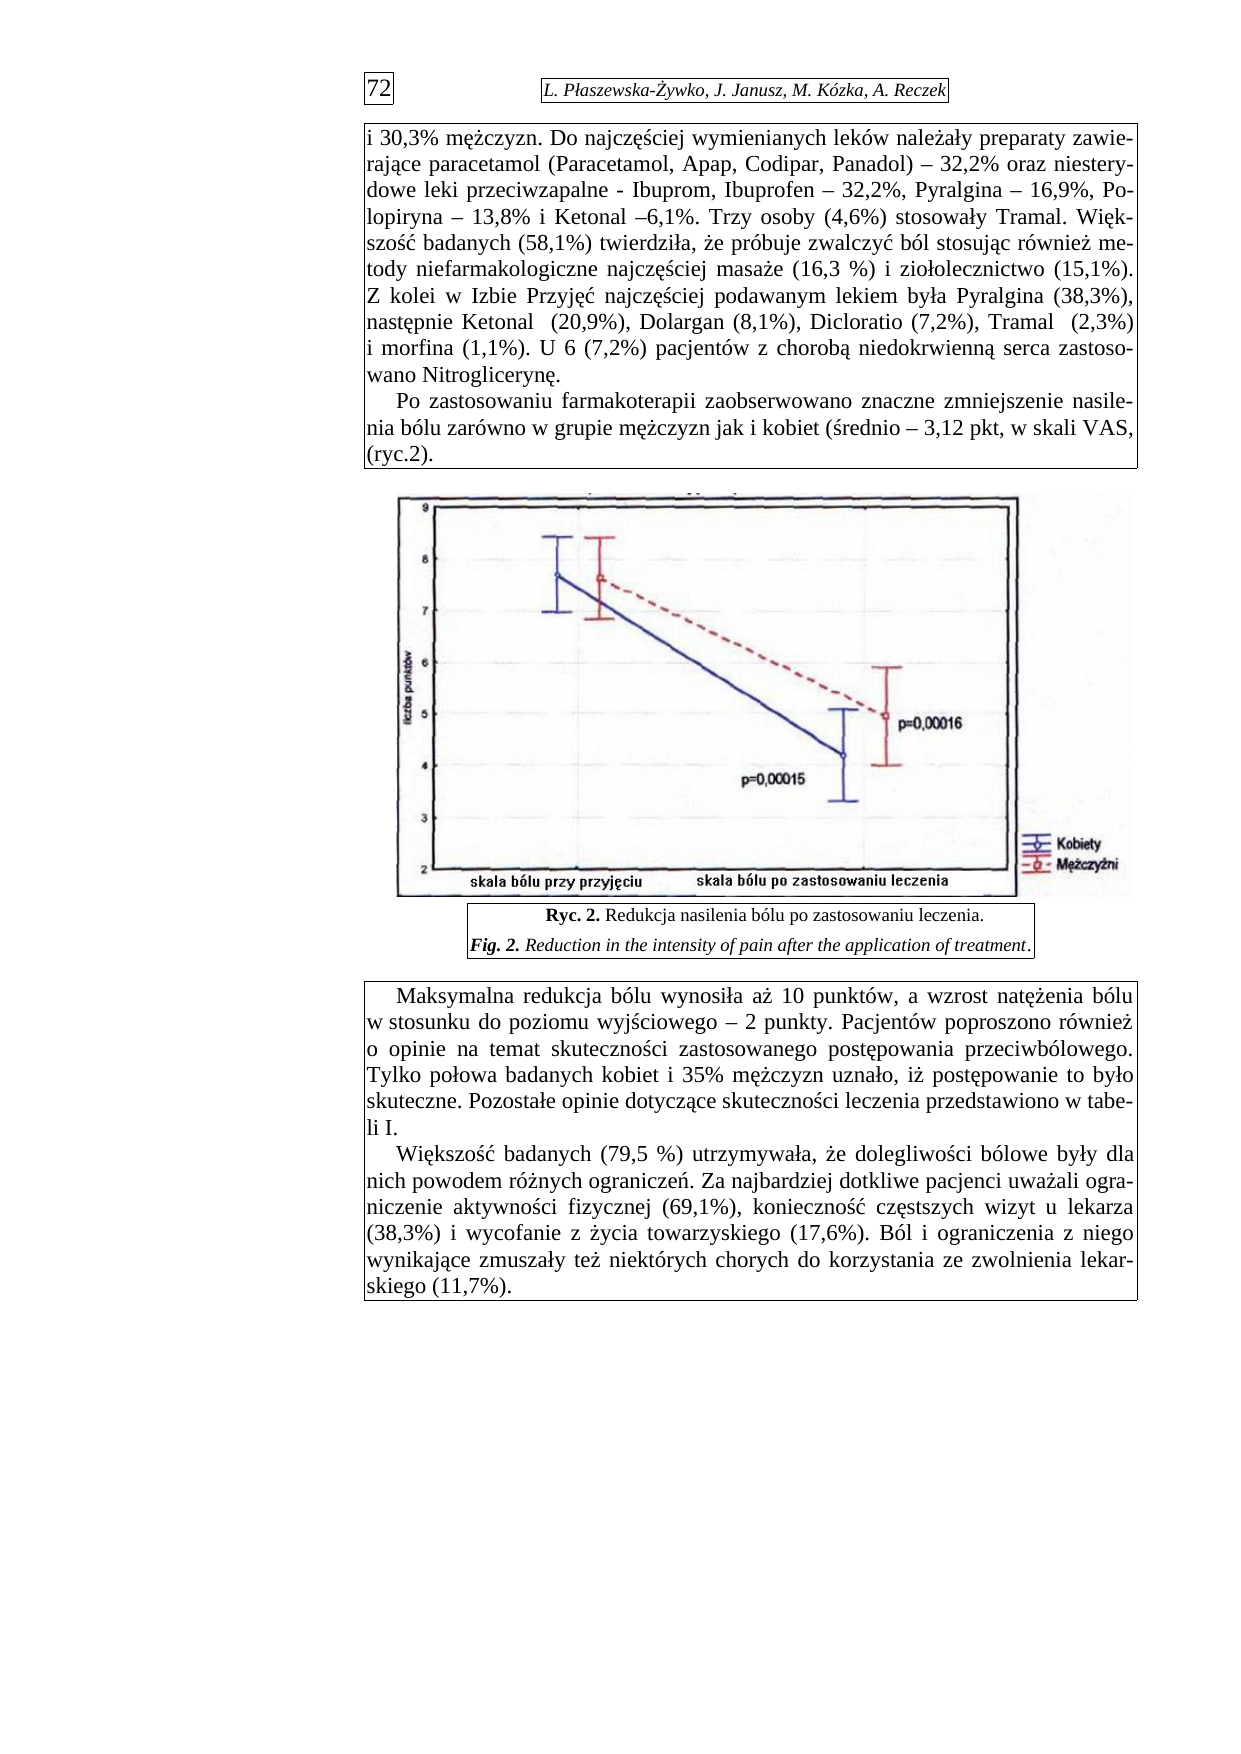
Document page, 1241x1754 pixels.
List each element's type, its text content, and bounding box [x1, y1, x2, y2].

text Większość badanych (79,5 %) utrzymywała, że dolegliwości bólowe były dla nich powodem różnych ograniczeń. Za najbardziej dotkliwe pacjenci uważali ogra- niczenie aktywności fizycznej (69,1%), konieczność częstszych wizyt u lekarza (38,3%) i wycofanie z życia towarzyskiego (17,6%). Ból i ograniczenia z niego wynikające zmuszały też niektórych chorych do korzystania ze zwolnienia lekar- skiego (11,7%). [366, 1140, 1135, 1298]
text Ryc. 2. Redukcja nasilenia bólu po zastosowaniu leczenia. [545, 904, 1034, 926]
text Po zastosowaniu farmakoterapii zaobserwowano znaczne zmniejszenie nasile- nia bólu zarówno w grupie mężczyzn jak i kobiet (średnio – 3,12 pkt, w skali VAS, (ryc.2). [366, 387, 1135, 466]
text L. Płaszewska-Żywko, J. Janusz, M. Kózka, A. Reczek [543, 79, 948, 100]
text Fig. 2. Reduction in the intensity of pain after the application of treatment. [469, 934, 1034, 956]
text 72 [366, 73, 393, 102]
text Maksymalna redukcja bólu wynosiła aż 10 punktów, a wzrost natężenia bólu w stosunku do poziomu wyjściowego – 2 punkty. Pacjentów poproszono również [366, 982, 1135, 1035]
text i 30,3% mężczyzn. Do najczęściej wymienianych leków należały preparaty zawie- rające paracetamol (Paracetamol, Apap, Codipar, Panadol) – 32,2% oraz niestery- dowe leki przeciwzapalne - Ibuprom, Ibuprofen – 32,2%, Pyralgina – 16,9%, Po- lopiryna – 13,8% i Ketonal –6,1%. Trzy osoby (4,6%) stosowały Tramal. Więk- szość badanych (58,1%) twierdziła, że próbuje zwalczyć ból stosując również me- tody niefarmakologiczne najczęściej masaże (16,3 %) i ziołolecznictwo (15,1%). Z kolei w Izbie Przyjęć najczęściej podawanym lekiem była Pyralgina (38,3%), następnie Ketonal (20,9%), Dolargan (8,1%), Dicloratio (7,2%), Tramal (2,3%) i morfina (1,1%). U 6 (7,2%) pacjentów z chorobą niedokrwienną serca zastoso- wano Nitroglicerynę. [366, 124, 1135, 387]
picture [395, 493, 1132, 897]
text o opinie na temat skuteczności zastosowanego postępowania przeciwbólowego. Tylko połowa badanych kobiet i 35% mężczyzn uznało, iż postępowanie to było skuteczne. Pozostałe opinie dotyczące skuteczności leczenia przedstawiono w tabe- li I. [366, 1035, 1134, 1140]
